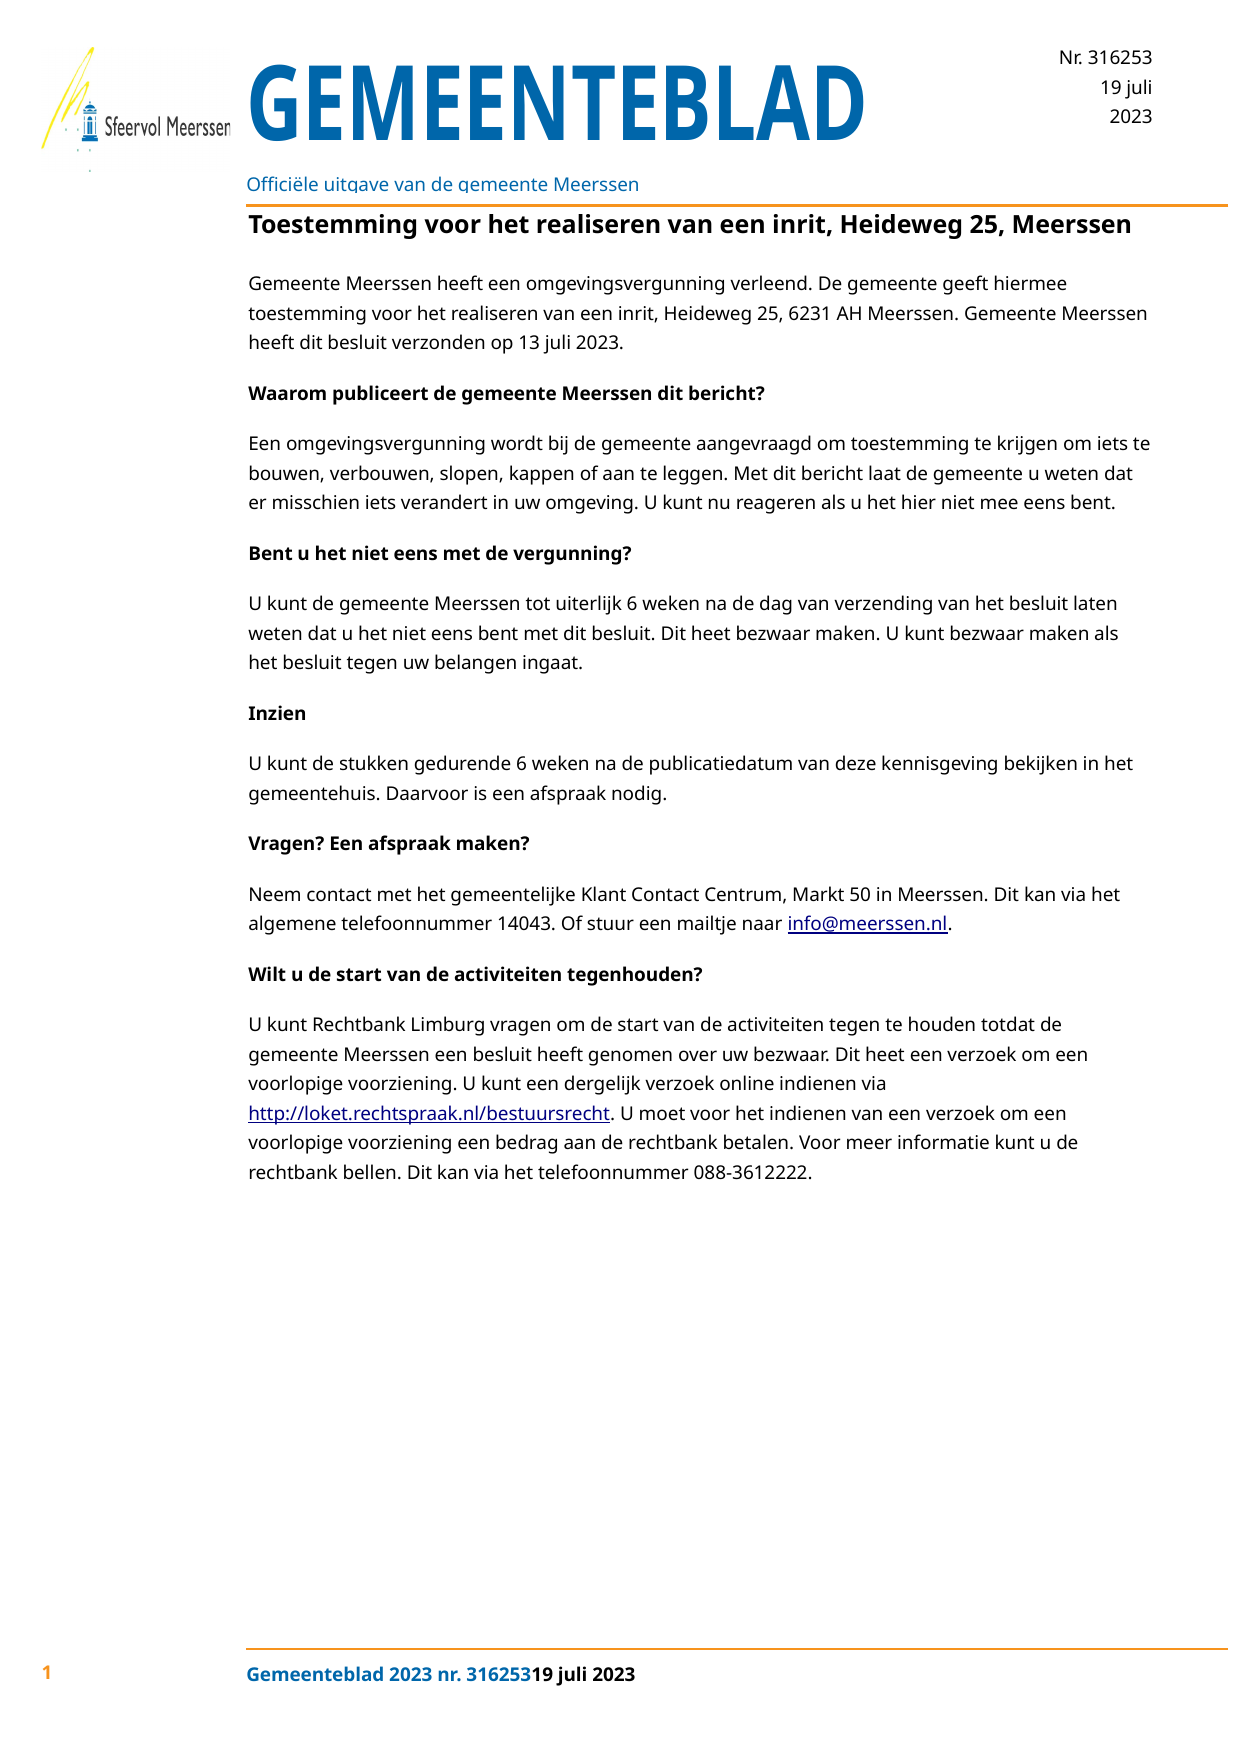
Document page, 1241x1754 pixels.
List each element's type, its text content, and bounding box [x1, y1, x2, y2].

text U kunt de gemeente Meerssen tot uiterlijk 6 weken na de dag van verzending van het besluit laten weten dat u het niet eens bent met dit besluit. Dit heet bezwaar maken. U kunt bezwaar maken als het besluit tegen uw belangen ingaat. [248, 590, 1152, 675]
picture [41, 47, 231, 172]
text Vragen? Een afspraak maken? [248, 830, 1152, 856]
text U kunt de stukken gedurende 6 weken na de publicatiedatum van deze kennisgeving bekijken in het gemeentehuis. Daarvoor is een afspraak nodig. [248, 750, 1152, 806]
text Wilt u de start van de activiteiten tegenhouden? [248, 961, 1152, 986]
text Bent u het niet eens met de vergunning? [248, 540, 1152, 566]
text Gemeente Meerssen heeft een omgevingsvergunning verleend. De gemeente geeft hiermee toestemming voor het realiseren van een inrit, Heideweg 25, 6231 AH Meerssen. Gemeente Meerssen heeft dit besluit verzonden op 13 juli 2023. [248, 270, 1152, 355]
text Inzien [248, 700, 1152, 726]
text Waarom publiceert de gemeente Meerssen dit bericht? [248, 380, 1152, 406]
text Neem contact met het gemeentelijke Klant Contact Centrum, Markt 50 in Meerssen. Dit kan via het algemene telefoonnummer 14043. Of stuur een mailtje naar info@meerssen.nl. [248, 881, 1152, 936]
text Toestemming voor het realiseren van een inrit, Heideweg 25, Meerssen [248, 207, 1152, 241]
text U kunt Rechtbank Limburg vragen om de start van de activiteiten tegen te houden totdat de gemeente Meerssen een besluit heeft genomen over uw bezwaar. Dit heet een verzoek om een voorlopige voorziening. U kunt een dergelijk verzoek online indienen via http://loket.rechtspraak.nl/bestuursrecht. U moet voor het indienen van een verzoek om een voorlopige voorziening een bedrag aan de rechtbank betalen. Voor meer informatie kunt u de rechtbank bellen. Dit kan via het telefoonnummer 088-3612222. [248, 1011, 1152, 1185]
text Een omgevingsvergunning wordt bij de gemeente aangevraagd om toestemming te krijgen om iets te bouwen, verbouwen, slopen, kappen of aan te leggen. Met dit bericht laat de gemeente u weten dat er misschien iets verandert in uw omgeving. U kunt nu reageren als u het hier niet mee eens bent. [248, 430, 1152, 515]
